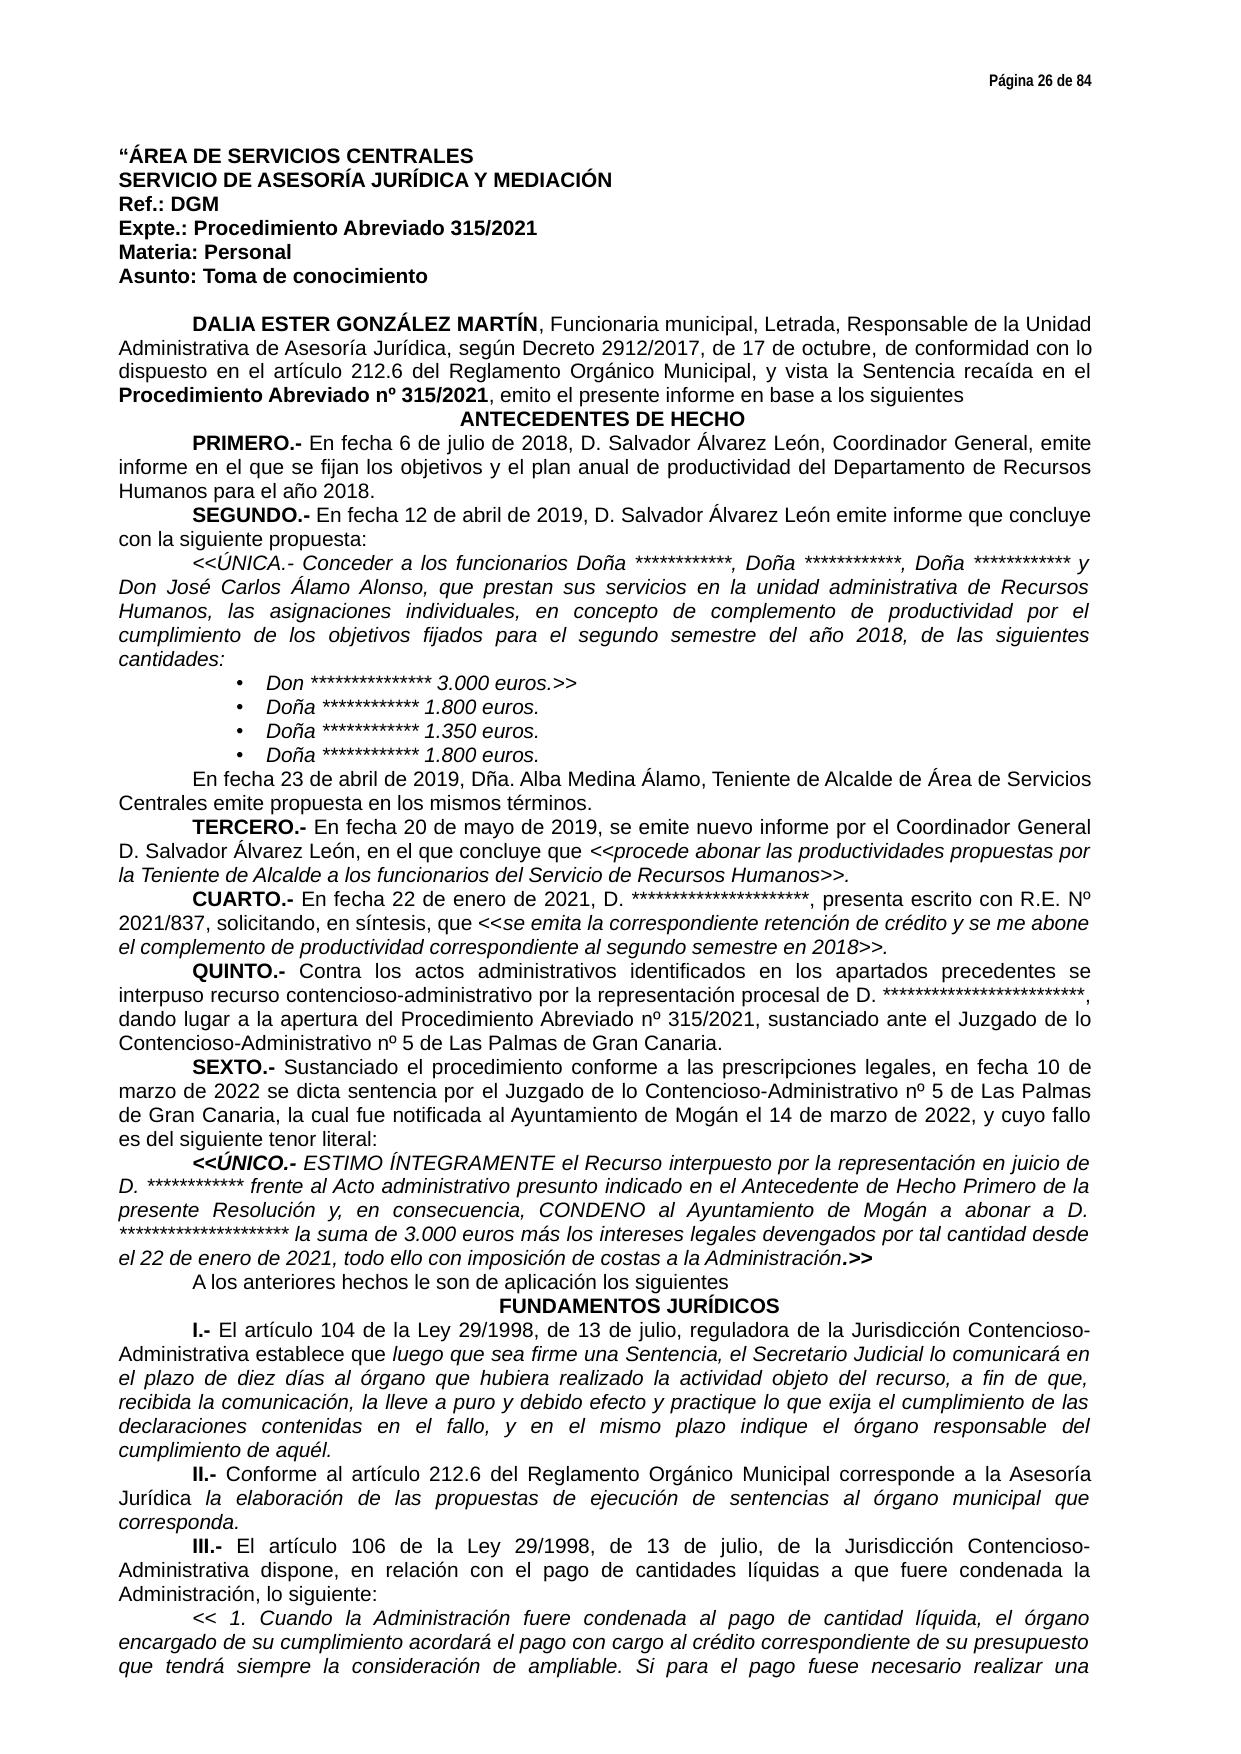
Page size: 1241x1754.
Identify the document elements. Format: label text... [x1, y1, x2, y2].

list Doña ************ 1.800 euros. [162, 695, 1092, 719]
text TERCERO.- En fecha 20 de mayo de 2019, se emite nuevo informe por el Coordinador General D. Salvador Álvarez León, en el que concluye que <<procede abonar las productividades propuestas por la Teniente de Alcalde a los funcionarios del Servicio de Recursos Humanos>>. [118, 815, 1092, 887]
text III.- El artículo 106 de la Ley 29/1998, de 13 de julio, de la Jurisdicción Contencioso-Administrativa dispone, en relación con el pago de cantidades líquidas a que fuere condenada la Administración, lo siguiente: [118, 1534, 1092, 1606]
list Don *************** 3.000 euros.>> [162, 671, 1092, 695]
text A los anteriores hechos le son de aplicación los siguientes [118, 1270, 1092, 1294]
text “ÁREA DE SERVICIOS CENTRALES [118, 144, 1092, 168]
text QUINTO.- Contra los actos administrativos identificados en los apartados precedentes se interpuso recurso contencioso-administrativo por la representación procesal de D. *************************, dando lugar a la apertura del Procedimiento Abreviado nº 315/2021, sustanciado ante el Juzgado de lo Contencioso-Administrativo nº 5 de Las Palmas de Gran Canaria. [118, 959, 1092, 1054]
text Expte.: Procedimiento Abreviado 315/2021 [118, 216, 1092, 239]
text FUNDAMENTOS JURÍDICOS [118, 1294, 1092, 1318]
text CUARTO.- En fecha 22 de enero de 2021, D. **********************, presenta escrito con R.E. Nº 2021/837, solicitando, en síntesis, que <<se emita la correspondiente retención de crédito y se me abone el complemento de productividad correspondiente al segundo semestre en 2018>>. [118, 887, 1092, 959]
text <<ÚNICO.- ESTIMO ÍNTEGRAMENTE el Recurso interpuesto por la representación en juicio de D. ************ frente al Acto administrativo presunto indicado en el Antecedente de Hecho Primero de la presente Resolución y, en consecuencia, CONDENO al Ayuntamiento de Mogán a abonar a D. ********************* la suma de 3.000 euros más los intereses legales devengados por tal cantidad desde el 22 de enero de 2021, todo ello con imposición de costas a la Administración.>> [118, 1150, 1092, 1270]
text SERVICIO DE ASESORÍA JURÍDICA Y MEDIACIÓN [118, 168, 1092, 192]
text << 1. Cuando la Administración fuere condenada al pago de cantidad líquida, el órgano encargado de su cumplimiento acordará el pago con cargo al crédito correspondiente de su presupuesto que tendrá siempre la consideración de ampliable. Si para el pago fuese necesario realizar una [118, 1606, 1092, 1677]
text ANTECEDENTES DE HECHO [118, 407, 1092, 431]
text <<ÚNICA.- Conceder a los funcionarios Doña ************, Doña ************, Doña ************ y Don José Carlos Álamo Alonso, que prestan sus servicios en la unidad administrativa de Recursos Humanos, las asignaciones individuales, en concepto de complemento de productividad por el cumplimiento de los objetivos fijados para el segundo semestre del año 2018, de las siguientes cantidades: [118, 551, 1092, 671]
list Doña ************ 1.800 euros. [162, 743, 1092, 767]
text Ref.: DGM [118, 192, 1092, 216]
text PRIMERO.- En fecha 6 de julio de 2018, D. Salvador Álvarez León, Coordinador General, emite informe en el que se fijan los objetivos y el plan anual de productividad del Departamento de Recursos Humanos para el año 2018. [118, 431, 1092, 503]
text SEGUNDO.- En fecha 12 de abril de 2019, D. Salvador Álvarez León emite informe que concluye con la siguiente propuesta: [118, 503, 1092, 551]
text En fecha 23 de abril de 2019, Dña. Alba Medina Álamo, Teniente de Alcalde de Área de Servicios Centrales emite propuesta en los mismos términos. [118, 767, 1092, 815]
text I.- El artículo 104 de la Ley 29/1998, de 13 de julio, reguladora de la Jurisdicción Contencioso-Administrativa establece que luego que sea firme una Sentencia, el Secretario Judicial lo comunicará en el plazo de diez días al órgano que hubiera realizado la actividad objeto del recurso, a fin de que, recibida la comunicación, la lleve a puro y debido efecto y practique lo que exija el cumplimiento de las declaraciones contenidas en el fallo, y en el mismo plazo indique el órgano responsable del cumplimiento de aquél. [118, 1318, 1092, 1462]
text II.- Conforme al artículo 212.6 del Reglamento Orgánico Municipal corresponde a la Asesoría Jurídica la elaboración de las propuestas de ejecución de sentencias al órgano municipal que corresponda. [118, 1462, 1092, 1534]
text DALIA ESTER GONZÁLEZ MARTÍN, Funcionaria municipal, Letrada, Responsable de la Unidad Administrativa de Asesoría Jurídica, según Decreto 2912/2017, de 17 de octubre, de conformidad con lo dispuesto en el artículo 212.6 del Reglamento Orgánico Municipal, y vista la Sentencia recaída en el Procedimiento Abreviado nº 315/2021, emito el presente informe en base a los siguientes [118, 311, 1092, 407]
text Asunto: Toma de conocimiento [118, 263, 1092, 287]
text SEXTO.- Sustanciado el procedimiento conforme a las prescripciones legales, en fecha 10 de marzo de 2022 se dicta sentencia por el Juzgado de lo Contencioso-Administrativo nº 5 de Las Palmas de Gran Canaria, la cual fue notificada al Ayuntamiento de Mogán el 14 de marzo de 2022, y cuyo fallo es del siguiente tenor literal: [118, 1054, 1092, 1150]
text Materia: Personal [118, 239, 1092, 263]
list Doña ************ 1.350 euros. [162, 719, 1092, 743]
